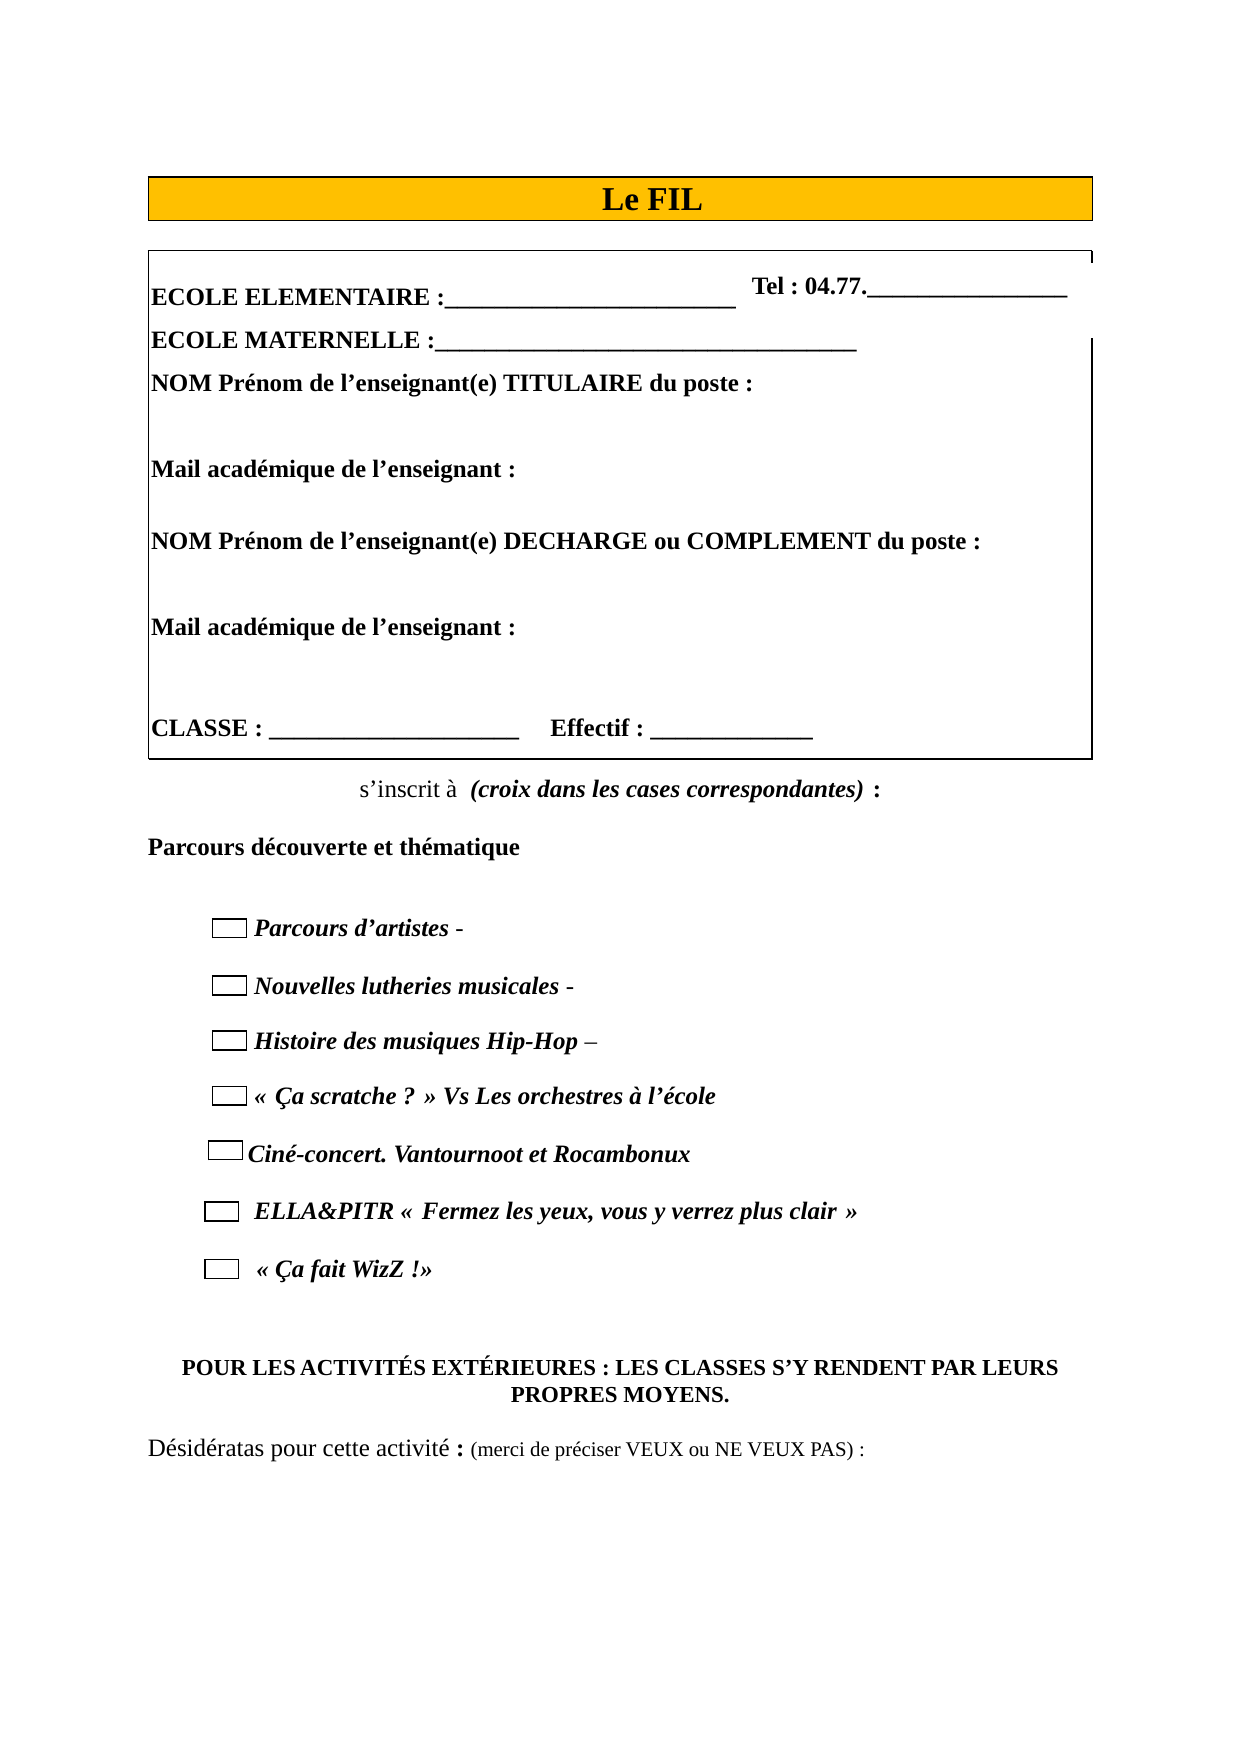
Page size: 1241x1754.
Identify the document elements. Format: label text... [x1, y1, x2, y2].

text NOM Prénom de l’enseignant(e) DECHARGE ou COMPLEMENT du poste : [149, 523, 1091, 555]
text ECOLE MATERNELLE : [149, 322, 1091, 353]
text « Ça fait WizZ !» [148, 1254, 1093, 1282]
text Pour les activités extérieures : les classes s’y rendent par leurS propres moyens. [148, 1354, 1093, 1407]
text Ciné-concert. Vantournoot et Rocambonux [148, 1139, 1093, 1167]
text ECOLE ELEMENTAIRE : [149, 278, 736, 310]
text Nouvelles lutheries musicales - [148, 971, 1093, 1000]
subtitle Le FIL [149, 178, 1092, 220]
text ELLA&PITR « Fermez les yeux, vous y verrez plus clair » [148, 1196, 1093, 1225]
text Mail académique de l’enseignant : [149, 609, 1091, 641]
text Tel : 04.77.________________ [752, 271, 1077, 300]
text CLASSE : ____________________ Effectif : _____________ [149, 710, 1091, 742]
text Mail académique de l’enseignant : [149, 451, 1091, 483]
text Désidératas pour cette activité : (merci de préciser VEUX ou NE VEUX PAS) : [148, 1433, 1093, 1462]
text Parcours d’artistes - [148, 913, 1093, 942]
text s’inscrit à (croix dans les cases correspondantes) : [148, 774, 1093, 803]
text NOM Prénom de l’enseignant(e) TITULAIRE du poste : [149, 365, 1091, 397]
text « Ça scratche ? » Vs Les orchestres à l’école [148, 1081, 1093, 1110]
text Histoire des musiques Hip-Hop – [148, 1026, 1093, 1055]
text Parcours découverte et thématique [148, 832, 1093, 861]
